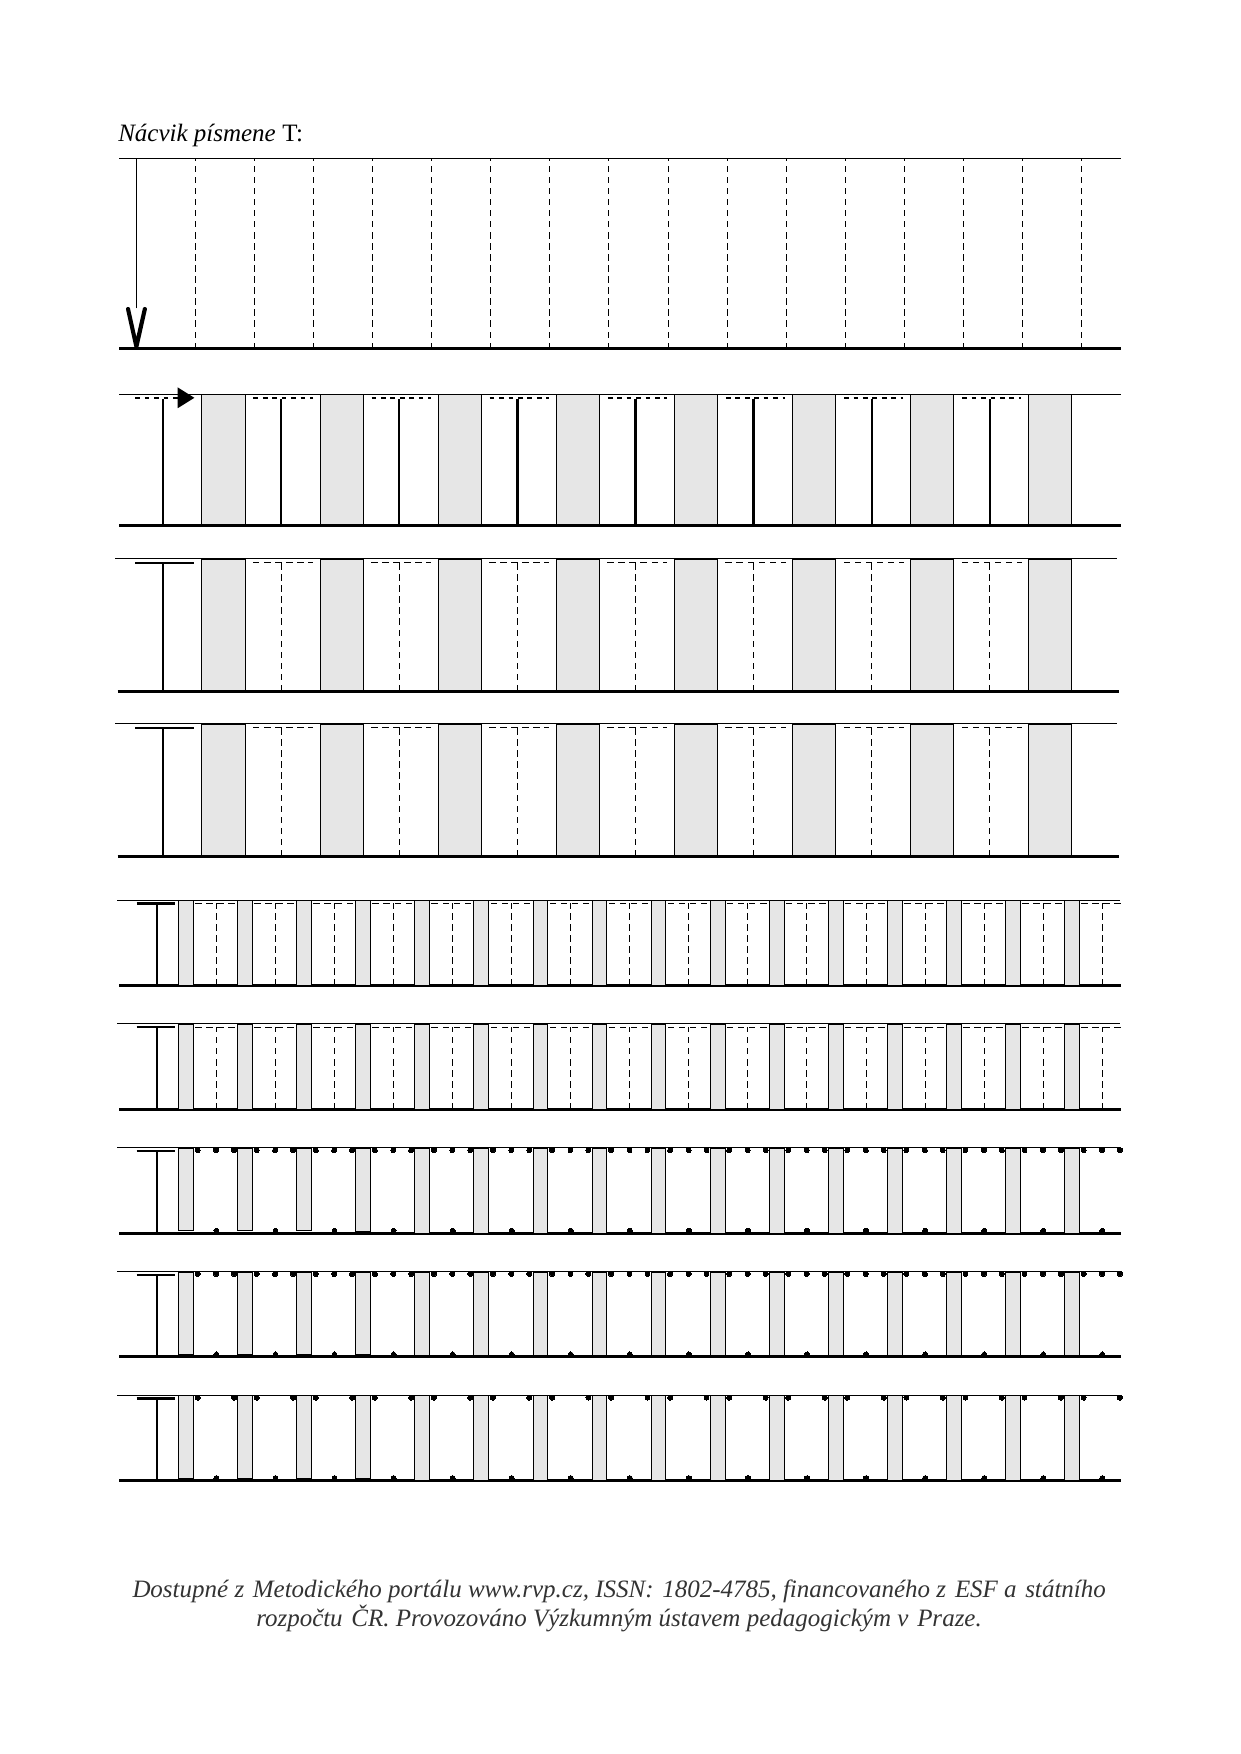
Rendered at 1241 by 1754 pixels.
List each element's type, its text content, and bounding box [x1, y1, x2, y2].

text Dostupné z Metodického portálu www.rvp.cz, ISSN: 1802-4785, financovaného z ESF a státního rozpočtu ČR. Provozováno Výzkumným ústavem pedagogickým v Praze. [118, 1574, 1122, 1632]
title Nácvik písmene T: [118, 118, 1122, 147]
